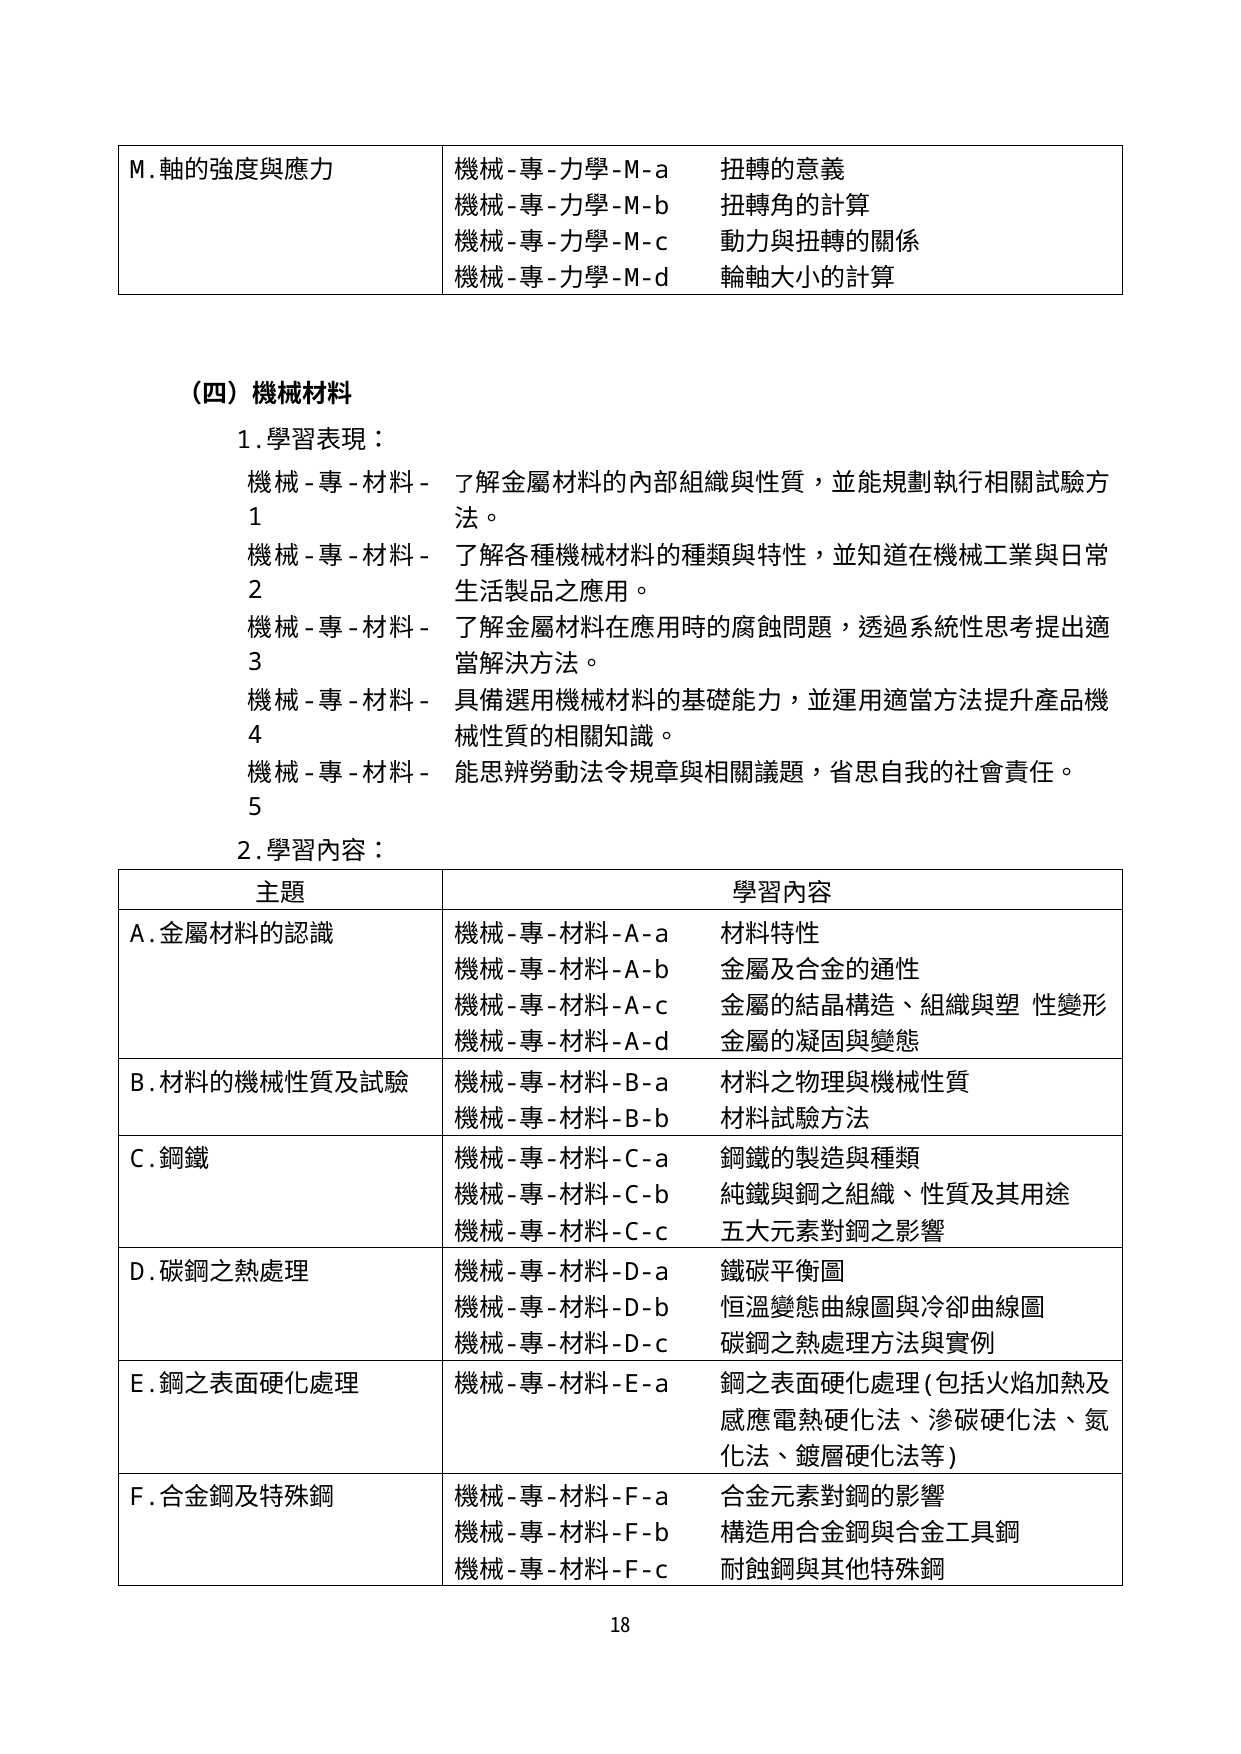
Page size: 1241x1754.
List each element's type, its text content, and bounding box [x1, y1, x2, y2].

text 1.學習表現： [118, 412, 1122, 458]
table_cell E.鋼之表面硬化處理 [119, 1361, 442, 1473]
table_cell D.碳鋼之熱處理 [119, 1248, 442, 1360]
table_cell 鋼之表面硬化處理(包括火焰加熱及感應電熱硬化法、滲碳硬化法、氮化法、鍍層硬化法等) [709, 1361, 1122, 1473]
table_cell 機械-專-材料-2 [236, 535, 443, 608]
table_cell 具備選用機械材料的基礎能力，並運用適當方法提升產品機械性質的相關知識。 [443, 680, 1122, 753]
table_cell M.軸的強度與應力 [119, 146, 442, 294]
table_cell 機械-專-材料-C-a 機械-專-材料-C-b 機械-專-材料-C-c [443, 1136, 709, 1247]
table_cell B.材料的機械性質及試驗 [119, 1059, 442, 1134]
table_cell 材料特性 金屬及合金的通性 金屬的結晶構造、組織與塑 性變形 金屬的凝固與變態 [709, 910, 1122, 1058]
table_header 學習內容 [443, 870, 1122, 909]
table_cell 鐵碳平衡圖 恒溫變態曲線圖與冷卻曲線圖 碳鋼之熱處理方法與實例 [709, 1248, 1122, 1360]
table_cell C.鋼鐵 [119, 1136, 442, 1247]
table_cell 機械-專-材料-A-a 機械-專-材料-A-b 機械-專-材料-A-c 機械-專-材料-A-d [443, 910, 709, 1058]
table_cell 合金元素對鋼的影響 構造用合金鋼與合金工具鋼 耐蝕鋼與其他特殊鋼 [709, 1474, 1122, 1585]
table_cell 材料之物理與機械性質 材料試驗方法 [709, 1059, 1122, 1134]
table_cell 機械-專-力學-M-a 機械-專-力學-M-b 機械-專-力學-M-c 機械-專-力學-M-d [443, 146, 709, 294]
table_cell 機械-專-材料-B-a 機械-專-材料-B-b [443, 1059, 709, 1134]
table_cell 機械-專-材料-E-a [443, 1361, 709, 1473]
table_cell 了解各種機械材料的種類與特性，並知道在機械工業與日常生活製品之應用。 [443, 535, 1122, 608]
table_header 主題 [119, 870, 442, 909]
table_cell A.金屬材料的認識 [119, 910, 442, 1058]
table_header 了解金屬材料的內部組織與性質，並能規劃執行相關試驗方法。 [443, 463, 1122, 535]
table_cell 扭轉的意義 扭轉角的計算 動力與扭轉的關係 輪軸大小的計算 [709, 146, 1122, 294]
table_cell F.合金鋼及特殊鋼 [119, 1474, 442, 1585]
table_header 機械-專-材料-1 [236, 463, 443, 535]
table_cell 了解金屬材料在應用時的腐蝕問題，透過系統性思考提出適當解決方法。 [443, 608, 1122, 680]
table_cell 機械-專-材料-5 [236, 753, 443, 823]
table_cell 能思辨勞動法令規章與相關議題，省思自我的社會責任。 [443, 753, 1122, 823]
table_cell 機械-專-材料-4 [236, 680, 443, 753]
table_cell 機械-專-材料-F-a 機械-專-材料-F-b 機械-專-材料-F-c [443, 1474, 709, 1585]
text 2.學習內容： [118, 823, 1122, 869]
text （四）機械材料 [169, 366, 1122, 412]
table_cell 鋼鐵的製造與種類 純鐵與鋼之組織、性質及其用途 五大元素對鋼之影響 [709, 1136, 1122, 1247]
table_cell 機械-專-材料-D-a 機械-專-材料-D-b 機械-專-材料-D-c [443, 1248, 709, 1360]
table_cell 機械-專-材料-3 [236, 608, 443, 680]
